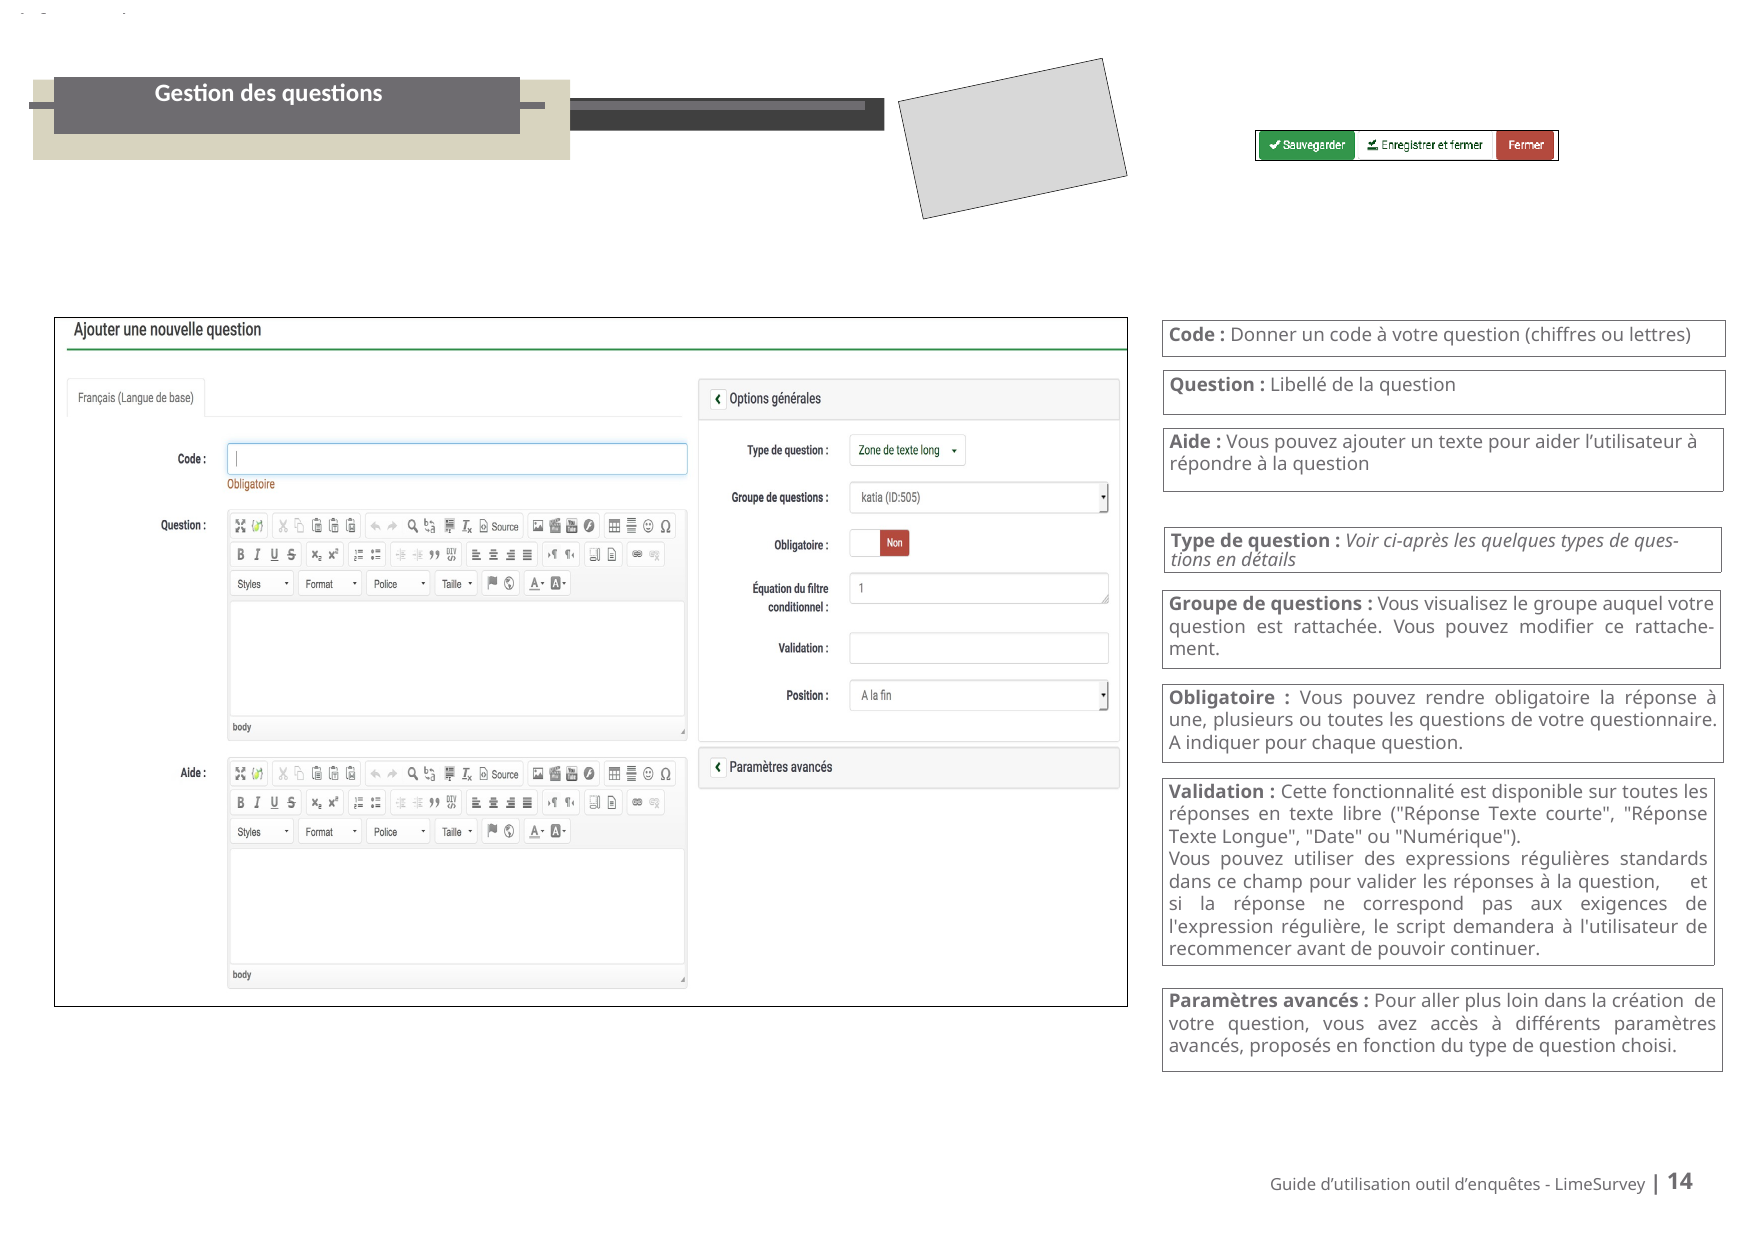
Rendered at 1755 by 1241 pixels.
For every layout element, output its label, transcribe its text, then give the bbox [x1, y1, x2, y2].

text Groupe de questions : Vous visualisez le groupe auquel votre question est rattachée. Vous pouvez modifier ce rattache- ment. [1168, 593, 1714, 660]
text Aide : Vous pouvez ajouter un texte pour aider l’utilisateur à répondre à la question [1169, 430, 1723, 475]
text Type de question : Voir ci-après les quelques types de ques- tions en détails [1171, 532, 1721, 570]
text Validation : Cette fonctionnalité est disponible sur toutes les réponses en texte libre ("Réponse Texte courte", "Réponse Texte Longue", "Date" ou "Numérique"). [1168, 780, 1708, 848]
text informations [15, 7, 108, 13]
text Question : Libellé de la question [1169, 371, 1725, 397]
text Vous pouvez utiliser des expressions régulières standards dans ce champ pour valider les réponses à la question, et si la réponse ne correspond pas aux exigences de l'expression régulière, le script demandera à l'utilisateur de recommencer avant de pouvoir continuer. [1168, 848, 1708, 960]
text Obligatoire : Vous pouvez rendre obligatoire la réponse à une, plusieurs ou toutes les questions de votre questionnaire. A indiquer pour chaque question. [1168, 686, 1718, 754]
text Code : Donner un code à votre question (chiffres ou lettres) [1168, 321, 1725, 347]
text Paramètres avancés : Pour aller plus loin dans la création de votre question, vous avez accès à différents paramètres avancés, proposés en fonction du type de question choisi. [1168, 990, 1717, 1057]
